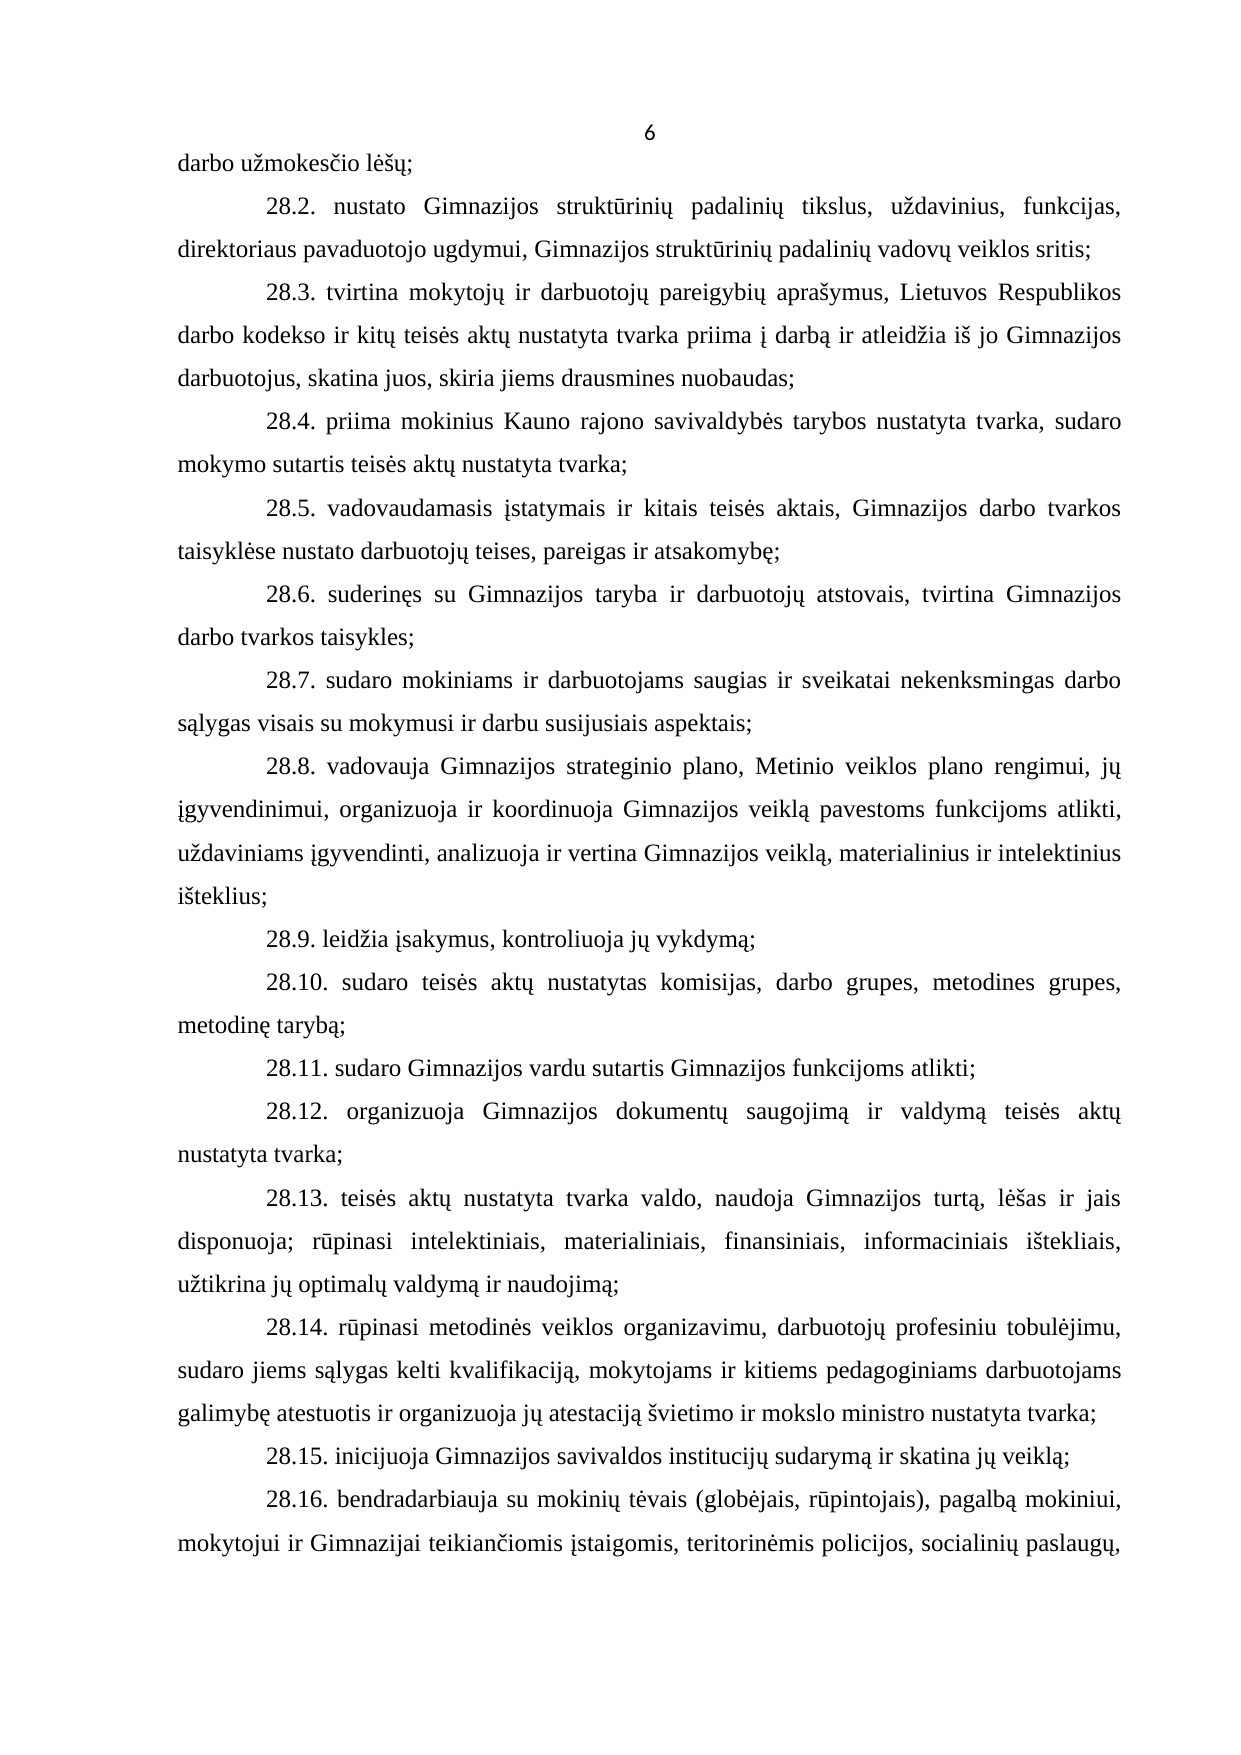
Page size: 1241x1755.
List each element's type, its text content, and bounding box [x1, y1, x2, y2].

text 28.4. priima mokinius Kauno rajono savivaldybės tarybos nustatyta tvarka, sudaro mokymo sutartis teisės aktų nustatyta tvarka; [177, 406, 1122, 478]
text 28.13. teisės aktų nustatyta tvarka valdo, naudoja Gimnazijos turtą, lėšas ir jais disponuoja; rūpinasi intelektiniais, materialiniais, finansiniais, informaciniais ištekliais, užtikrina jų optimalų valdymą ir naudojimą; [177, 1183, 1122, 1298]
text 28.7. sudaro mokiniams ir darbuotojams saugias ir sveikatai nekenksmingas darbo sąlygas visais su mokymusi ir darbu susijusiais aspektais; [177, 665, 1122, 737]
text 28.5. vadovaudamasis įstatymais ir kitais teisės aktais, Gimnazijos darbo tvarkos taisyklėse nustato darbuotojų teises, pareigas ir atsakomybę; [177, 493, 1122, 564]
text 28.9. leidžia įsakymus, kontroliuoja jų vykdymą; [177, 924, 1122, 953]
text 28.8. vadovauja Gimnazijos strateginio plano, Metinio veiklos plano rengimui, jų įgyvendinimui, organizuoja ir koordinuoja Gimnazijos veiklą pavestoms funkcijoms atlikti, uždaviniams įgyvendinti, analizuoja ir vertina Gimnazijos veiklą, materialinius ir intelektinius išteklius; [177, 751, 1122, 909]
text 28.6. suderinęs su Gimnazijos taryba ir darbuotojų atstovais, tvirtina Gimnazijos darbo tvarkos taisykles; [177, 579, 1122, 651]
text 28.3. tvirtina mokytojų ir darbuotojų pareigybių aprašymus, Lietuvos Respublikos darbo kodekso ir kitų teisės aktų nustatyta tvarka priima į darbą ir atleidžia iš jo Gimnazijos darbuotojus, skatina juos, skiria jiems drausmines nuobaudas; [177, 277, 1122, 392]
text 28.10. sudaro teisės aktų nustatytas komisijas, darbo grupes, metodines grupes, metodinę tarybą; [177, 967, 1122, 1039]
text 28.2. nustato Gimnazijos struktūrinių padalinių tikslus, uždavinius, funkcijas, direktoriaus pavaduotojo ugdymui, Gimnazijos struktūrinių padalinių vadovų veiklos sritis; [177, 191, 1122, 263]
text 28.16. bendradarbiauja su mokinių tėvais (globėjais, rūpintojais), pagalbą mokiniui, mokytojui ir Gimnazijai teikiančiomis įstaigomis, teritorinėmis policijos, socialinių paslaugų, [177, 1484, 1122, 1556]
text 28.11. sudaro Gimnazijos vardu sutartis Gimnazijos funkcijoms atlikti; [177, 1053, 1122, 1082]
text darbo užmokesčio lėšų; [177, 148, 1122, 176]
text 28.15. inicijuoja Gimnazijos savivaldos institucijų sudarymą ir skatina jų veiklą; [177, 1441, 1122, 1470]
text 28.12. organizuoja Gimnazijos dokumentų saugojimą ir valdymą teisės aktų nustatyta tvarka; [177, 1096, 1122, 1168]
text 28.14. rūpinasi metodinės veiklos organizavimu, darbuotojų profesiniu tobulėjimu, sudaro jiems sąlygas kelti kvalifikaciją, mokytojams ir kitiems pedagoginiams darbuotojams galimybę atestuotis ir organizuoja jų atestaciją švietimo ir mokslo ministro nustatyta tvarka; [177, 1312, 1122, 1427]
